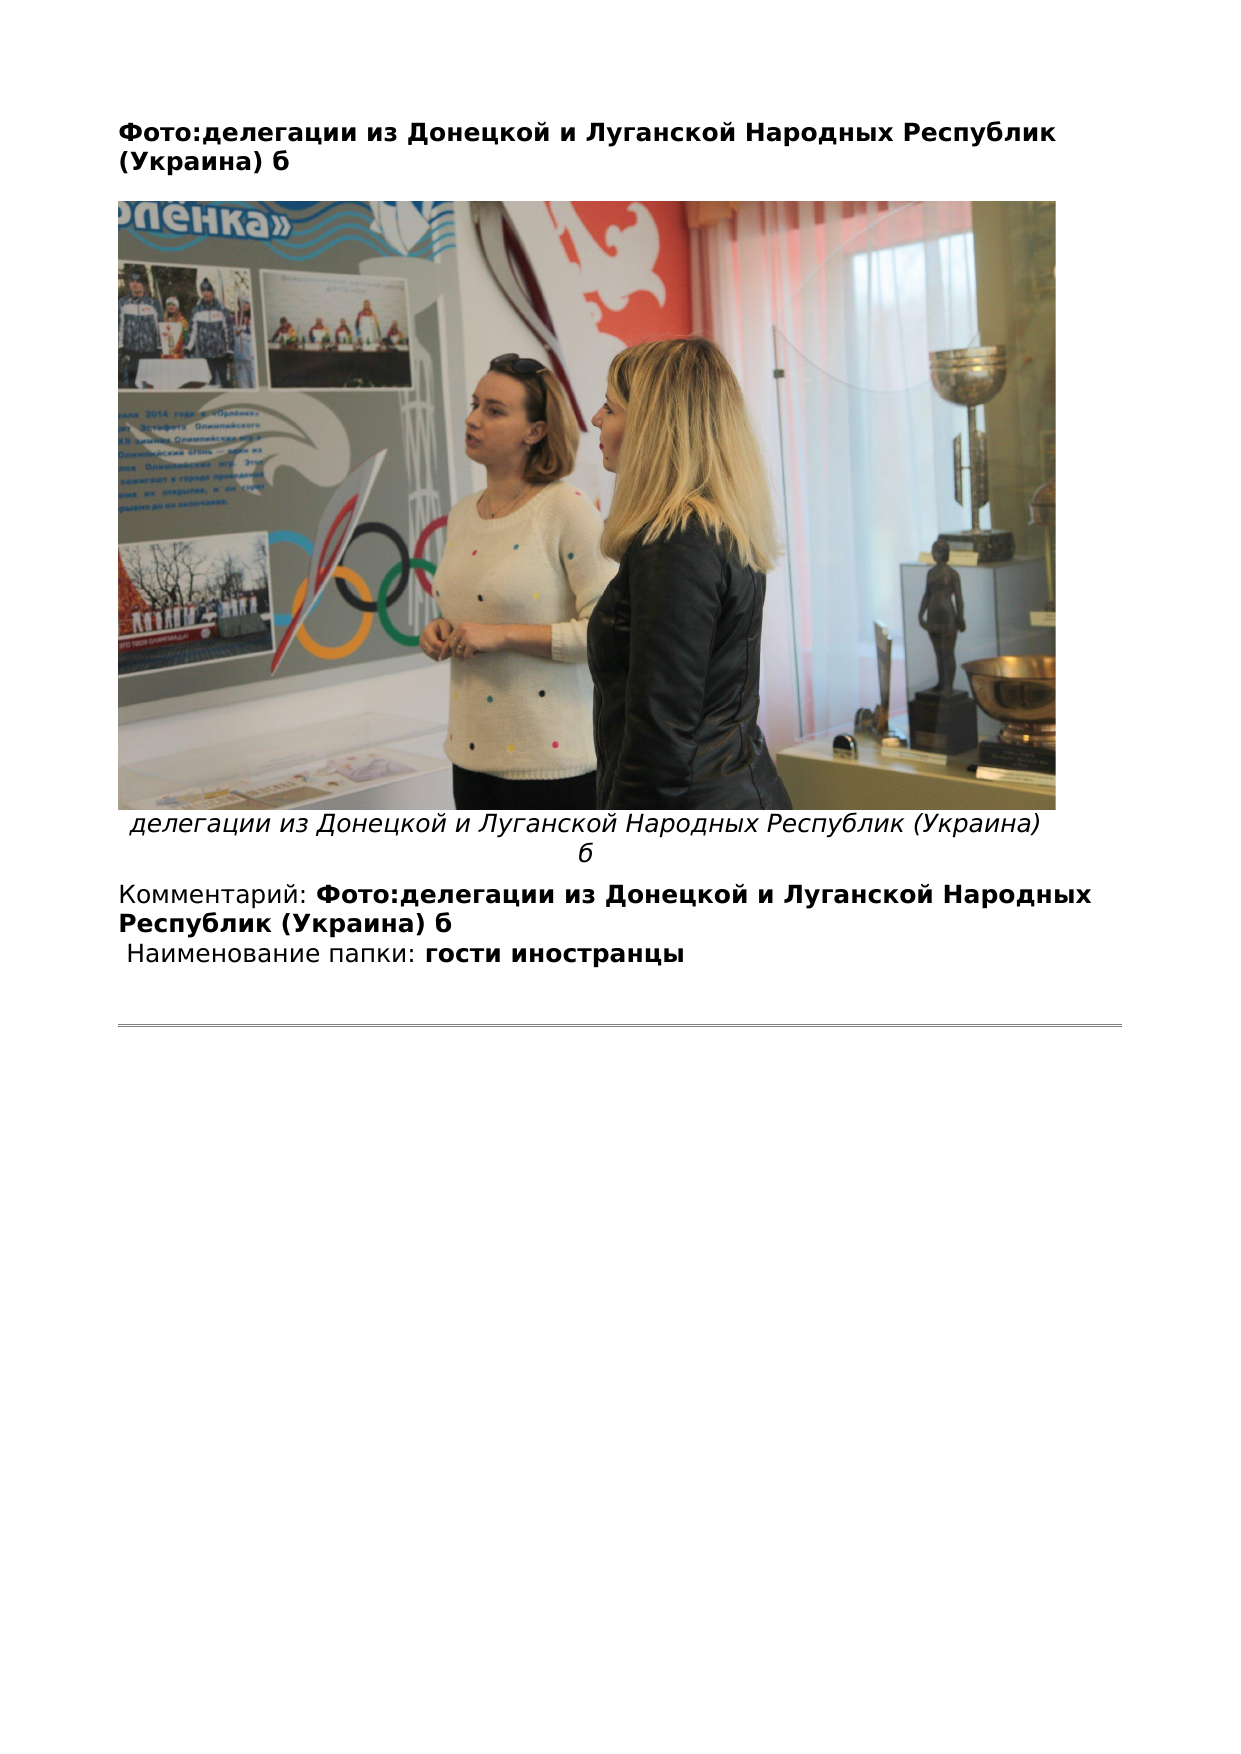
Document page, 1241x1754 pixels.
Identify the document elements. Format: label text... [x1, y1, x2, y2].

picture [118, 201, 1056, 810]
subtitle Фото:делегации из Донецкой и Луганской Народных Республик (Украина) б [118, 118, 1122, 176]
text Комментарий: Фото:делегации из Донецкой и Луганской Народных Республик (Украина) б Наименование папки: гости иностранцы [118, 881, 1122, 997]
text делегации из Донецкой и Луганской Народных Республик (Украина) б [118, 810, 1056, 868]
